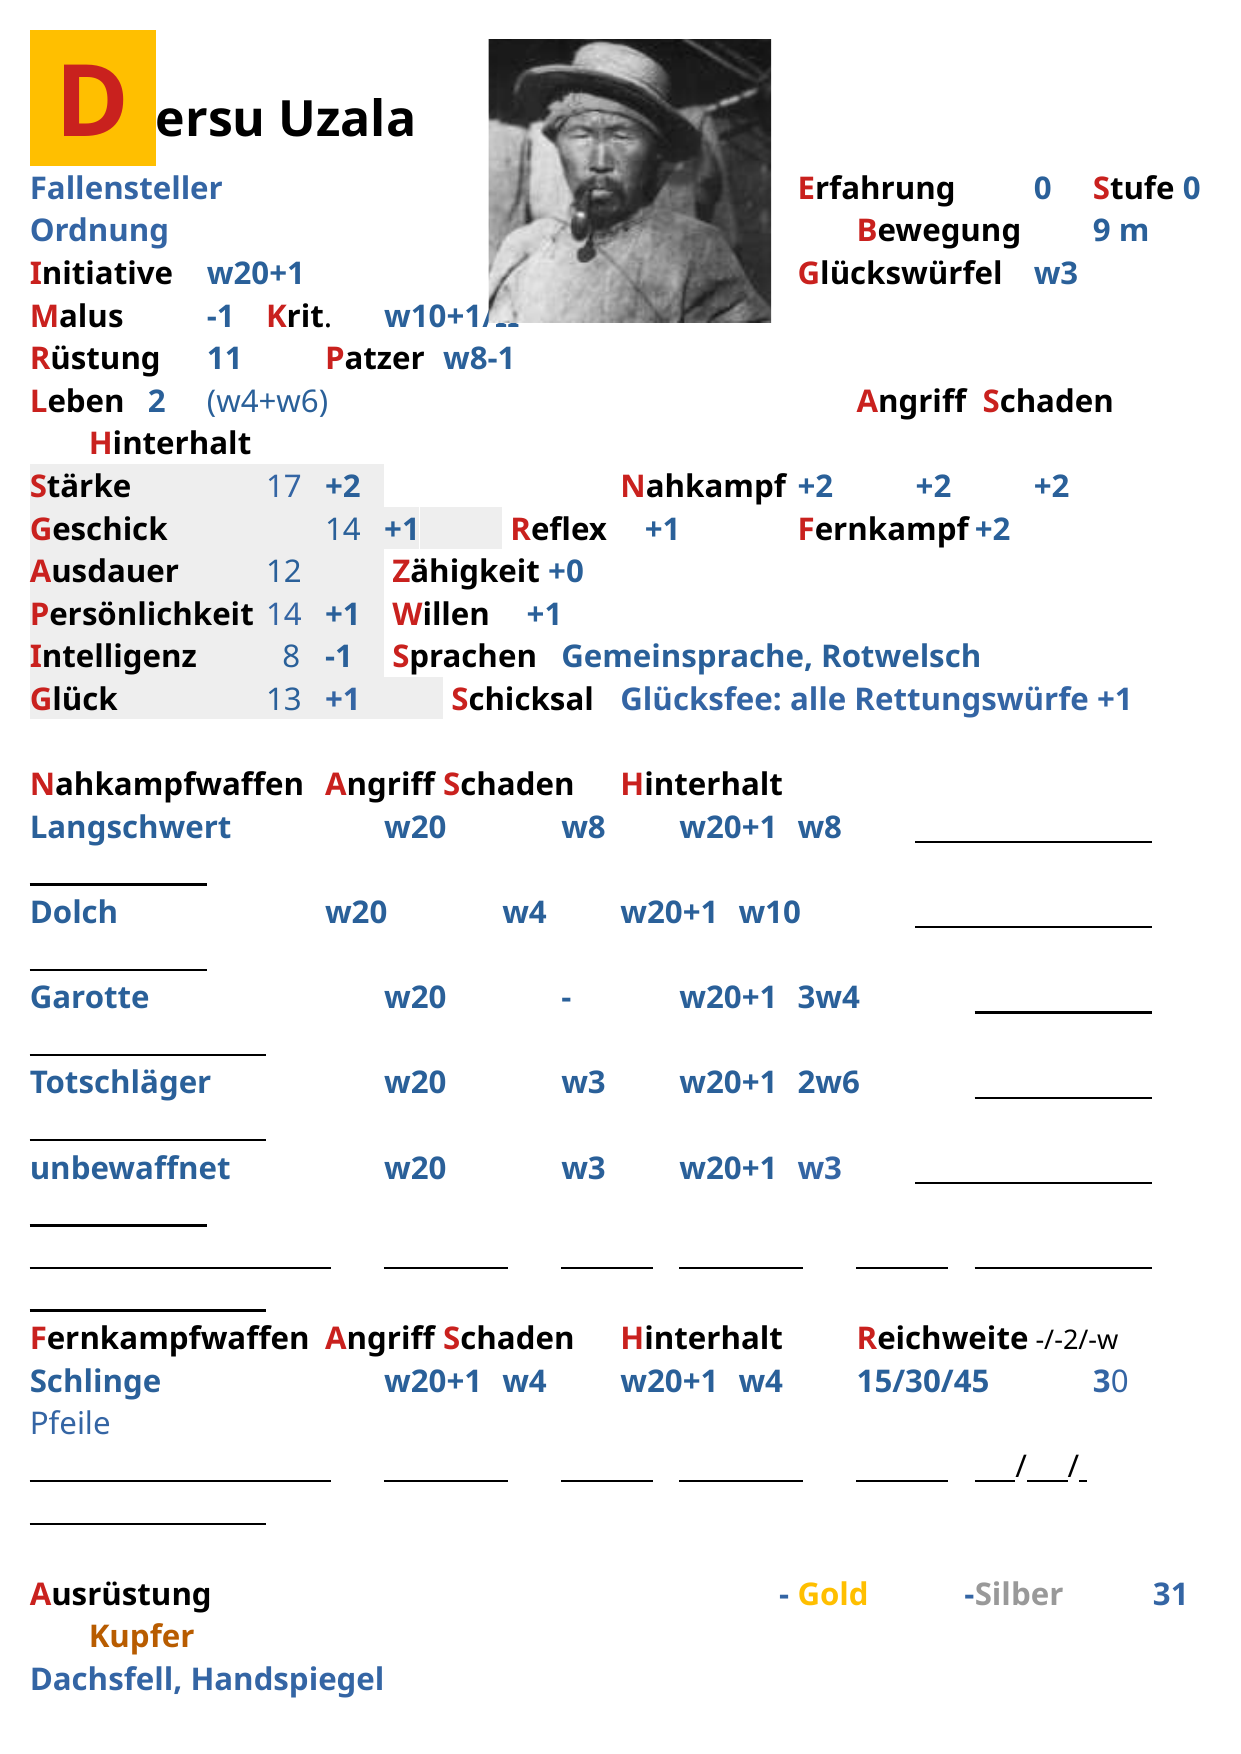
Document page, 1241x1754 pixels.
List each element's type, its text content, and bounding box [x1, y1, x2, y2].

text Erfahrung 0 Stufe 0 [772, 166, 1211, 208]
text Glückswürfel w3 [772, 251, 1211, 293]
text Ausrüstung - Gold - Silber 31 Kupfer [29, 1572, 1211, 1657]
text Dachsfell, Handspiegel [29, 1657, 1211, 1699]
picture [488, 39, 772, 323]
text Dolch w20 w4 w20+1 w10 [29, 890, 1211, 975]
text Schlinge w20+1 w4 w20+1 w4 15/30/45 30 Pfeile [29, 1359, 1211, 1444]
text Leben 2 (w4+w6) Angriff Schaden Hinterhalt [29, 379, 1211, 464]
text D ersu Uzala [29, 29, 1211, 166]
text unbewaffnet w20 w3 w20+1 w3 [29, 1146, 1211, 1231]
text Malus -1 Krit. w10+1/II [29, 293, 1211, 336]
text Totschläger w20 w3 w20+1 2w6 [29, 1060, 1211, 1146]
text Bewegung 9 m [772, 208, 1211, 251]
text Ausdauer 12 Zähigkeit +0 [29, 549, 1211, 592]
text Nahkampfwaffen Angriff Schaden Hinterhalt [29, 762, 1211, 805]
text Langschwert w20 w8 w20+1 w8 [29, 805, 1211, 890]
text Glück 13 +1 Schicksal Glücksfee: alle Rettungswürfe +1 [29, 677, 1211, 719]
text Geschick 14 +1 Reflex +1 Fernkampf +2 [29, 507, 1211, 549]
text Fernkampfwaffen Angriff Schaden Hinterhalt Reichweite -/-2/-w [29, 1316, 1211, 1359]
text Fallensteller [29, 166, 488, 208]
text Garotte w20 - w20+1 3w4 [29, 975, 1211, 1060]
text / / [29, 1444, 1211, 1529]
text Ordnung [29, 208, 488, 251]
text Rüstung 11 Patzer w8-1 [29, 336, 1211, 379]
text Initiative w20+1 [29, 251, 488, 293]
text Stärke 17 +2 Nahkampf +2 +2 +2 [29, 464, 1211, 507]
text Persönlichkeit 14 +1 Willen +1 [29, 592, 1211, 634]
text Intelligenz 8 -1 Sprachen Gemeinsprache, Rotwelsch [29, 634, 1211, 677]
